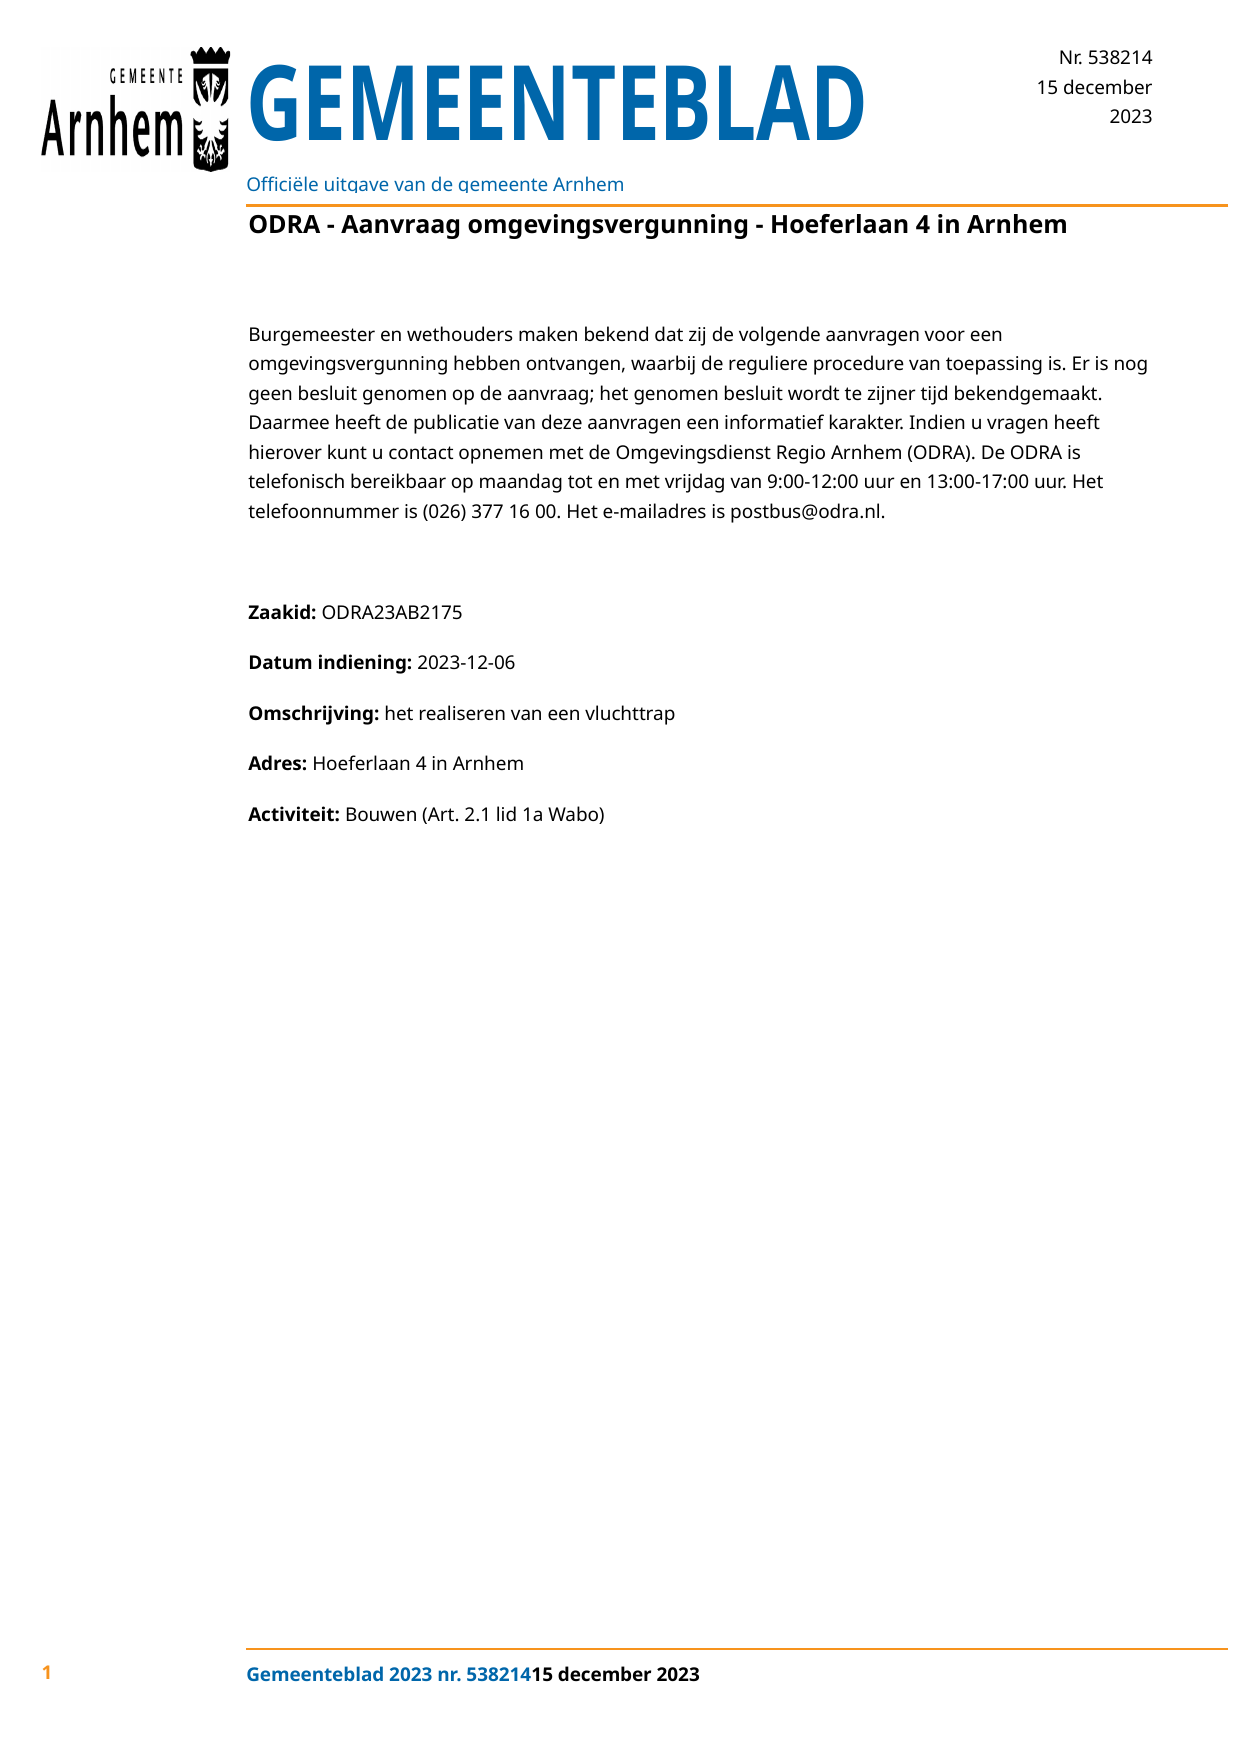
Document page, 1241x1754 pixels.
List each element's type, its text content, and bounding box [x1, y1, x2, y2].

text Burgemeester en wethouders maken bekend dat zij de volgende aanvragen voor een omgevingsvergunning hebben ontvangen, waarbij de reguliere procedure van toepassing is. Er is nog geen besluit genomen op de aanvraag; het genomen besluit wordt te zijner tijd bekendgemaakt. Daarmee heeft de publicatie van deze aanvragen een informatief karakter. Indien u vragen heeft hierover kunt u contact opnemen met de Omgevingsdienst Regio Arnhem (ODRA). De ODRA is telefonisch bereikbaar op maandag tot en met vrijdag van 9:00-12:00 uur en 13:00-17:00 uur. Het telefoonnummer is (026) 377 16 00. Het e-mailadres is postbus@odra.nl. [248, 321, 1152, 524]
text ODRA - Aanvraag omgevingsvergunning - Hoeferlaan 4 in Arnhem [248, 207, 1152, 241]
text Datum indiening: 2023-12-06 [248, 649, 1152, 675]
picture [41, 47, 231, 172]
text Adres: Hoeferlaan 4 in Arnhem [248, 750, 1152, 776]
text Zaakid: ODRA23AB2175 [248, 599, 1152, 625]
text Omschrijving: het realiseren van een vluchttrap [248, 700, 1152, 726]
text Activiteit: Bouwen (Art. 2.1 lid 1a Wabo) [248, 801, 1152, 826]
